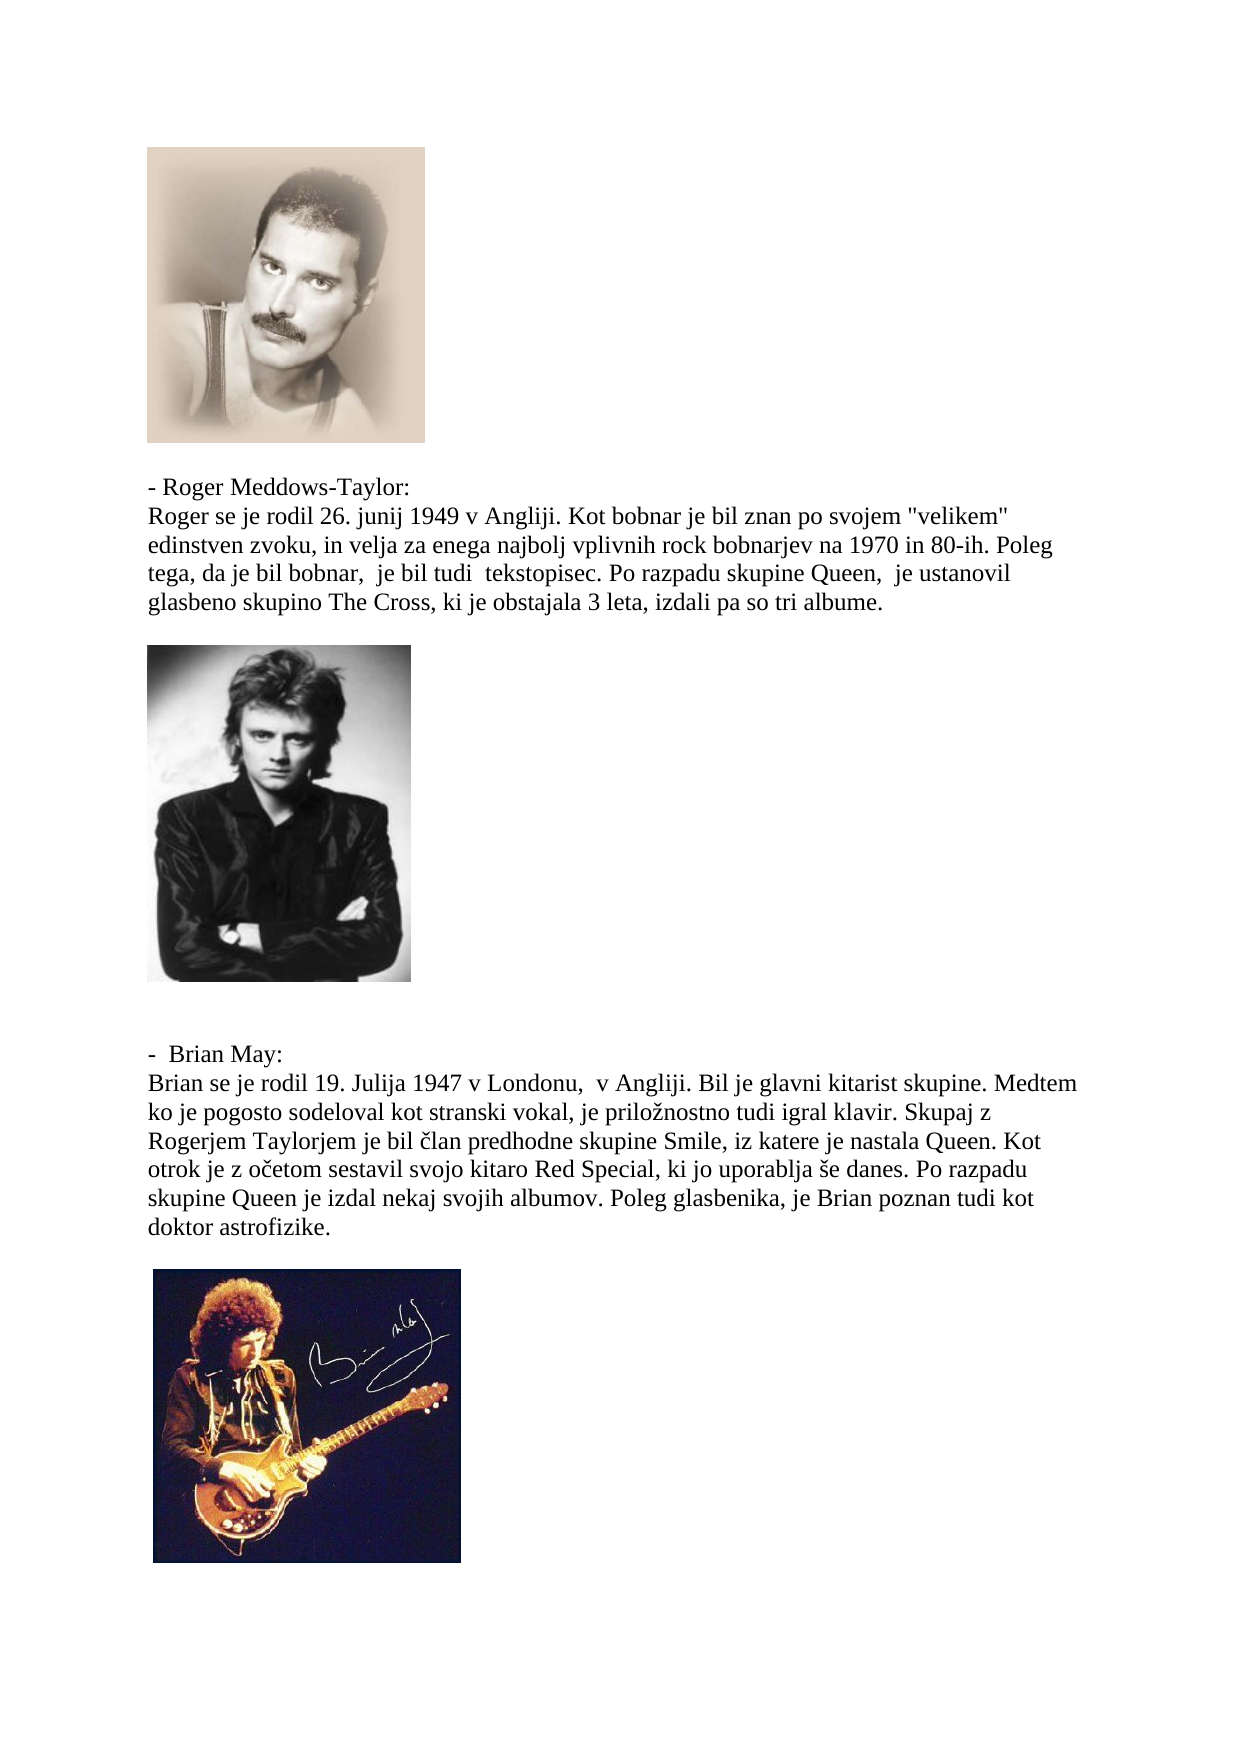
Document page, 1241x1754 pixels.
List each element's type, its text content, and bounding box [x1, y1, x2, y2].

text - Brian May: Brian se je rodil 19. Julija 1947 v Londonu, v Angliji. Bil je glavni kitarist skupine. Medtem ko je pogosto sodeloval kot stranski vokal, je priložnostno tudi igral klavir. Skupaj z Rogerjem Taylorjem je bil član predhodne skupine Smile, iz katere je nastala Queen. Kot otrok je z očetom sestavil svojo kitaro Red Special, ki jo uporablja še danes. Po razpadu skupine Queen je izdal nekaj svojih albumov. Poleg glasbenika, je Brian poznan tudi kot doktor astrofizike. [148, 1039, 1092, 1241]
picture [147, 147, 425, 443]
picture [153, 1269, 461, 1563]
text - Roger Meddows-Taylor: Roger se je rodil 26. junij 1949 v Angliji. Kot bobnar je bil znan po svojem "velikem" edinstven zvoku, in velja za enega najbolj vplivnih rock bobnarjev na 1970 in 80-ih. Poleg tega, da je bil bobnar, je bil tudi tekstopisec. Po razpadu skupine Queen, je ustanovil glasbeno skupino The Cross, ki je obstajala 3 leta, izdali pa so tri albume. [148, 472, 1092, 616]
picture [147, 645, 411, 982]
